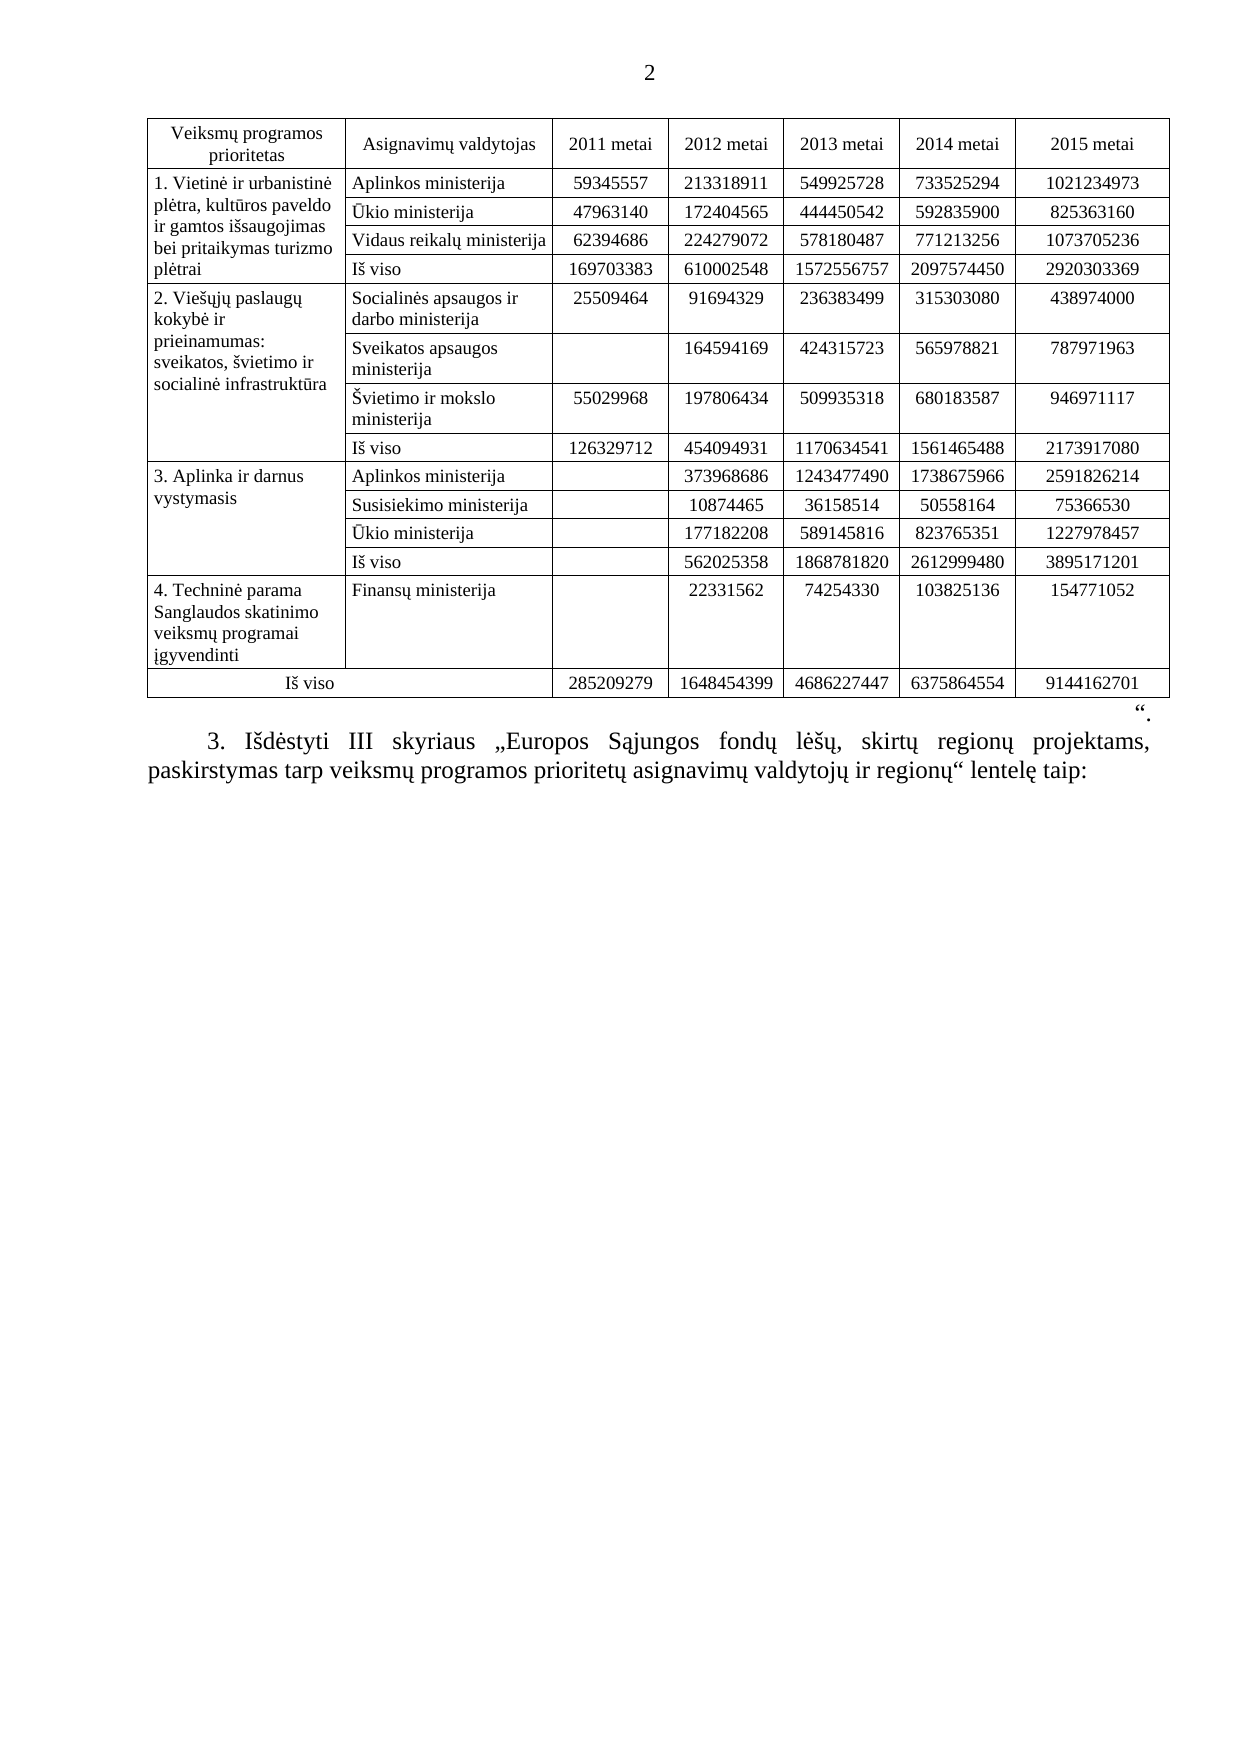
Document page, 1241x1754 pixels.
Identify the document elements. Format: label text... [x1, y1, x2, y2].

table_cell 1243477490 [784, 462, 899, 490]
table_cell 236383499 [784, 284, 899, 333]
table_cell 3895171201 [1016, 548, 1169, 575]
table_cell 1572556757 [784, 255, 899, 283]
table_cell Ūkio ministerija [346, 198, 552, 225]
table_cell 169703383 [553, 255, 668, 283]
table_cell 610002548 [669, 255, 783, 283]
table_header 2015 metai [1016, 119, 1169, 168]
table_cell 25509464 [553, 284, 668, 333]
table_cell 509935318 [784, 384, 899, 433]
table_cell 9144162701 [1016, 669, 1169, 697]
table_cell 424315723 [784, 334, 899, 383]
table_cell 103825136 [900, 576, 1015, 668]
table_cell 2. Viešųjų paslaugų kokybė ir prieinamumas: sveikatos, švietimo ir socialinė infrastruktūra [148, 284, 345, 461]
table_cell 1738675966 [900, 462, 1015, 490]
table_cell 1073705236 [1016, 226, 1169, 253]
table_cell 825363160 [1016, 198, 1169, 225]
text “. [148, 698, 1152, 726]
table_cell 177182208 [669, 519, 783, 547]
table_cell 444450542 [784, 198, 899, 225]
table_cell 1227978457 [1016, 519, 1169, 547]
table_cell 75366530 [1016, 491, 1169, 518]
table_cell 2173917080 [1016, 434, 1169, 461]
table_cell [553, 576, 668, 668]
table_cell Susisiekimo ministerija [346, 491, 552, 518]
table_cell 62394686 [553, 226, 668, 253]
table_cell Vidaus reikalų ministerija [346, 226, 552, 253]
table_cell 1868781820 [784, 548, 899, 575]
table_cell 454094931 [669, 434, 783, 461]
table_cell 315303080 [900, 284, 1015, 333]
table_cell 36158514 [784, 491, 899, 518]
table_cell Iš viso [346, 255, 552, 283]
table_cell 197806434 [669, 384, 783, 433]
table_cell Aplinkos ministerija [346, 462, 552, 490]
table_cell Socialinės apsaugos ir darbo ministerija [346, 284, 552, 333]
table_cell 2591826214 [1016, 462, 1169, 490]
table_cell Iš viso [346, 434, 552, 461]
table_cell Finansų ministerija [346, 576, 552, 668]
table_cell Ūkio ministerija [346, 519, 552, 547]
table_cell 4. Techninė parama Sanglaudos skatinimo veiksmų programai įgyvendinti [148, 576, 345, 668]
table_cell 578180487 [784, 226, 899, 253]
table_cell 91694329 [669, 284, 783, 333]
table_cell 213318911 [669, 169, 783, 197]
table_cell 285209279 [553, 669, 668, 697]
table_cell Iš viso [148, 669, 346, 697]
table_cell 2920303369 [1016, 255, 1169, 283]
table_cell 224279072 [669, 226, 783, 253]
table_cell 680183587 [900, 384, 1015, 433]
table_header 2014 metai [900, 119, 1015, 168]
table_cell 126329712 [553, 434, 668, 461]
table_cell 733525294 [900, 169, 1015, 197]
table_cell [553, 548, 668, 575]
table_cell Aplinkos ministerija [346, 169, 552, 197]
table_cell 50558164 [900, 491, 1015, 518]
table_cell [346, 669, 552, 697]
table_cell 2097574450 [900, 255, 1015, 283]
table_cell 823765351 [900, 519, 1015, 547]
table_cell 154771052 [1016, 576, 1169, 668]
table_cell 562025358 [669, 548, 783, 575]
table_cell 565978821 [900, 334, 1015, 383]
table_cell 59345557 [553, 169, 668, 197]
table_cell 771213256 [900, 226, 1015, 253]
table_cell 6375864554 [900, 669, 1015, 697]
table_cell 1170634541 [784, 434, 899, 461]
table_header 2013 metai [784, 119, 899, 168]
table_cell [553, 519, 668, 547]
table_cell 592835900 [900, 198, 1015, 225]
table_cell 438974000 [1016, 284, 1169, 333]
text 3. Išdėstyti III skyriaus „Europos Sąjungos fondų lėšų, skirtų regionų projektams, paskirstymas tarp veiksmų programos prioritetų asignavimų valdytojų ir regionų“ lentelę taip: [148, 726, 1152, 784]
table_cell 549925728 [784, 169, 899, 197]
table_cell Švietimo ir mokslo ministerija [346, 384, 552, 433]
table_cell 47963140 [553, 198, 668, 225]
table_cell 1. Vietinė ir urbanistinė plėtra, kultūros paveldo ir gamtos išsaugojimas bei pritaikymas turizmo plėtrai [148, 169, 345, 283]
table_cell 164594169 [669, 334, 783, 383]
table_cell 787971963 [1016, 334, 1169, 383]
table_cell 2612999480 [900, 548, 1015, 575]
table_cell 4686227447 [784, 669, 899, 697]
table_cell 10874465 [669, 491, 783, 518]
table_cell Iš viso [346, 548, 552, 575]
table_cell 172404565 [669, 198, 783, 225]
table_cell 1561465488 [900, 434, 1015, 461]
table_cell [553, 462, 668, 490]
table_cell Sveikatos apsaugos ministerija [346, 334, 552, 383]
table_cell 1021234973 [1016, 169, 1169, 197]
table_header Veiksmų programos prioritetas [148, 119, 345, 168]
table_cell [553, 491, 668, 518]
table_header Asignavimų valdytojas [346, 119, 552, 168]
table_cell 946971117 [1016, 384, 1169, 433]
table_header 2012 metai [669, 119, 783, 168]
table_cell 373968686 [669, 462, 783, 490]
table_cell 1648454399 [669, 669, 783, 697]
table_cell 589145816 [784, 519, 899, 547]
table_cell 3. Aplinka ir darnus vystymasis [148, 462, 345, 575]
table_header 2011 metai [553, 119, 668, 168]
table_cell 22331562 [669, 576, 783, 668]
table_cell [553, 334, 668, 383]
table_cell 55029968 [553, 384, 668, 433]
table_cell 74254330 [784, 576, 899, 668]
